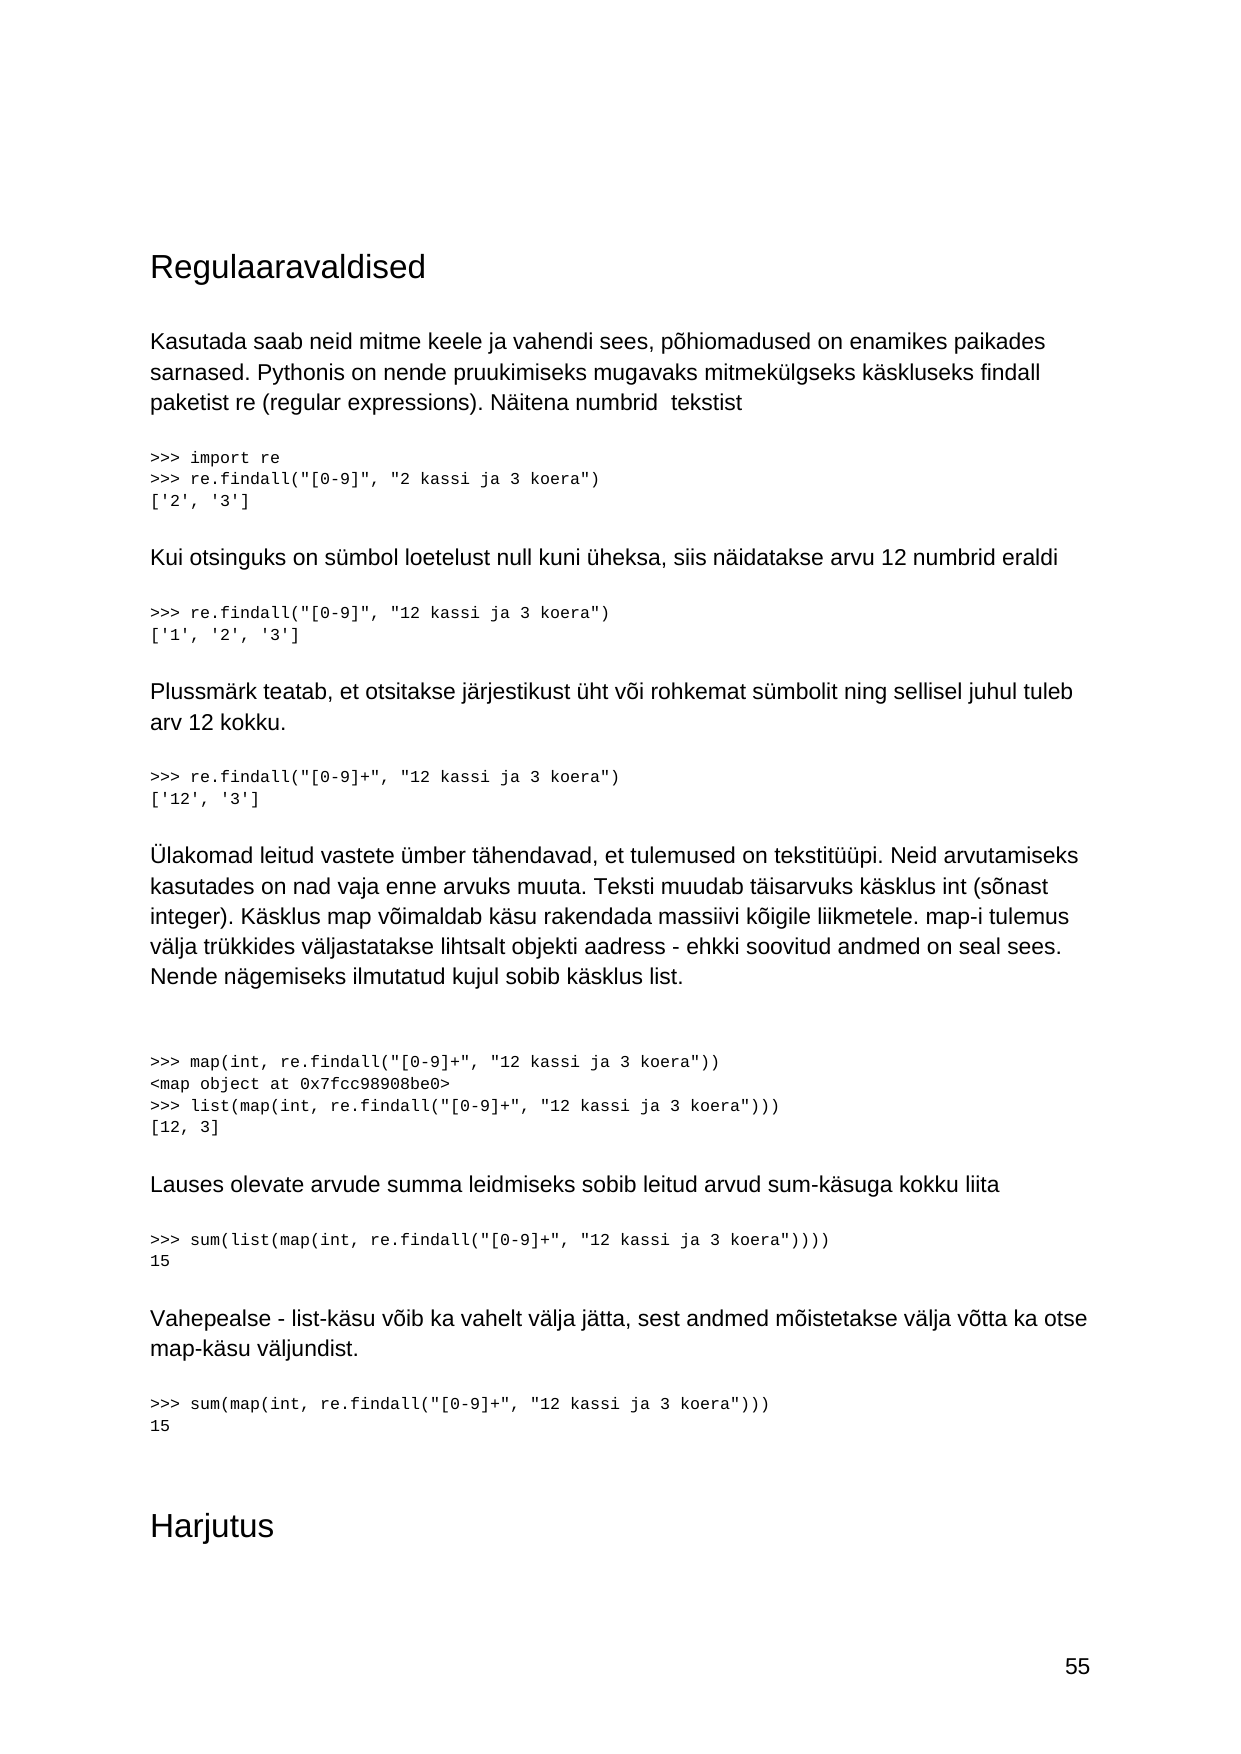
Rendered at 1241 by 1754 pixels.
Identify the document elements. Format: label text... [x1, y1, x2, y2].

subtitle Regulaaravaldised [150, 247, 1090, 286]
text [12, 3] [150, 1119, 1090, 1138]
text ['2', '3'] [150, 492, 1090, 511]
text ['12', '3'] [150, 791, 1090, 809]
text >>> re.findall("[0-9]", "12 kassi ja 3 koera") [150, 605, 1090, 624]
text >>> map(int, re.findall("[0-9]+", "12 kassi ja 3 koera")) [150, 1054, 1090, 1073]
text >>> import re [150, 449, 1090, 468]
text >>> sum(map(int, re.findall("[0-9]+", "12 kassi ja 3 koera"))) [150, 1395, 1090, 1414]
text 15 [150, 1417, 1090, 1436]
subtitle Harjutus [150, 1506, 1090, 1545]
text Plussmärk teatab, et otsitakse järjestikust üht või rohkemat sümbolit ning sellisel juhul tuleb arv 12 kokku. [150, 678, 1090, 735]
text Kasutada saab neid mitme keele ja vahendi sees, põhiomadused on enamikes paikades sarnased. Pythonis on nende pruukimiseks mugavaks mitmekülgseks käskluseks findall paketist re (regular expressions). Näitena numbrid tekstist [150, 328, 1090, 415]
text Ülakomad leitud vastete ümber tähendavad, et tulemused on tekstitüüpi. Neid arvutamiseks kasutades on nad vaja enne arvuks muuta. Teksti muudab täisarvuks käsklus int (sõnast integer). Käsklus map võimaldab käsu rakendada massiivi kõigile liikmetele. map-i tulemus välja trükkides väljastatakse lihtsalt objekti aadress - ehkki soovitud andmed on seal sees. Nende nägemiseks ilmutatud kujul sobib käsklus list. [150, 842, 1090, 990]
text Vahepealse - list-käsu võib ka vahelt välja jätta, sest andmed mõistetakse välja võtta ka otse map-käsu väljundist. [150, 1305, 1090, 1361]
text 15 [150, 1253, 1090, 1272]
text >>> re.findall("[0-9]", "2 kassi ja 3 koera") [150, 471, 1090, 490]
text <map object at 0x7fcc98908be0> [150, 1076, 1090, 1094]
text >>> re.findall("[0-9]+", "12 kassi ja 3 koera") [150, 769, 1090, 788]
text Kui otsinguks on sümbol loetelust null kuni üheksa, siis näidatakse arvu 12 numbrid eraldi [150, 544, 1090, 571]
text >>> sum(list(map(int, re.findall("[0-9]+", "12 kassi ja 3 koera")))) [150, 1231, 1090, 1250]
text Lauses olevate arvude summa leidmiseks sobib leitud arvud sum-käsuga kokku liita [150, 1171, 1090, 1197]
text ['1', '2', '3'] [150, 626, 1090, 645]
text >>> list(map(int, re.findall("[0-9]+", "12 kassi ja 3 koera"))) [150, 1097, 1090, 1116]
